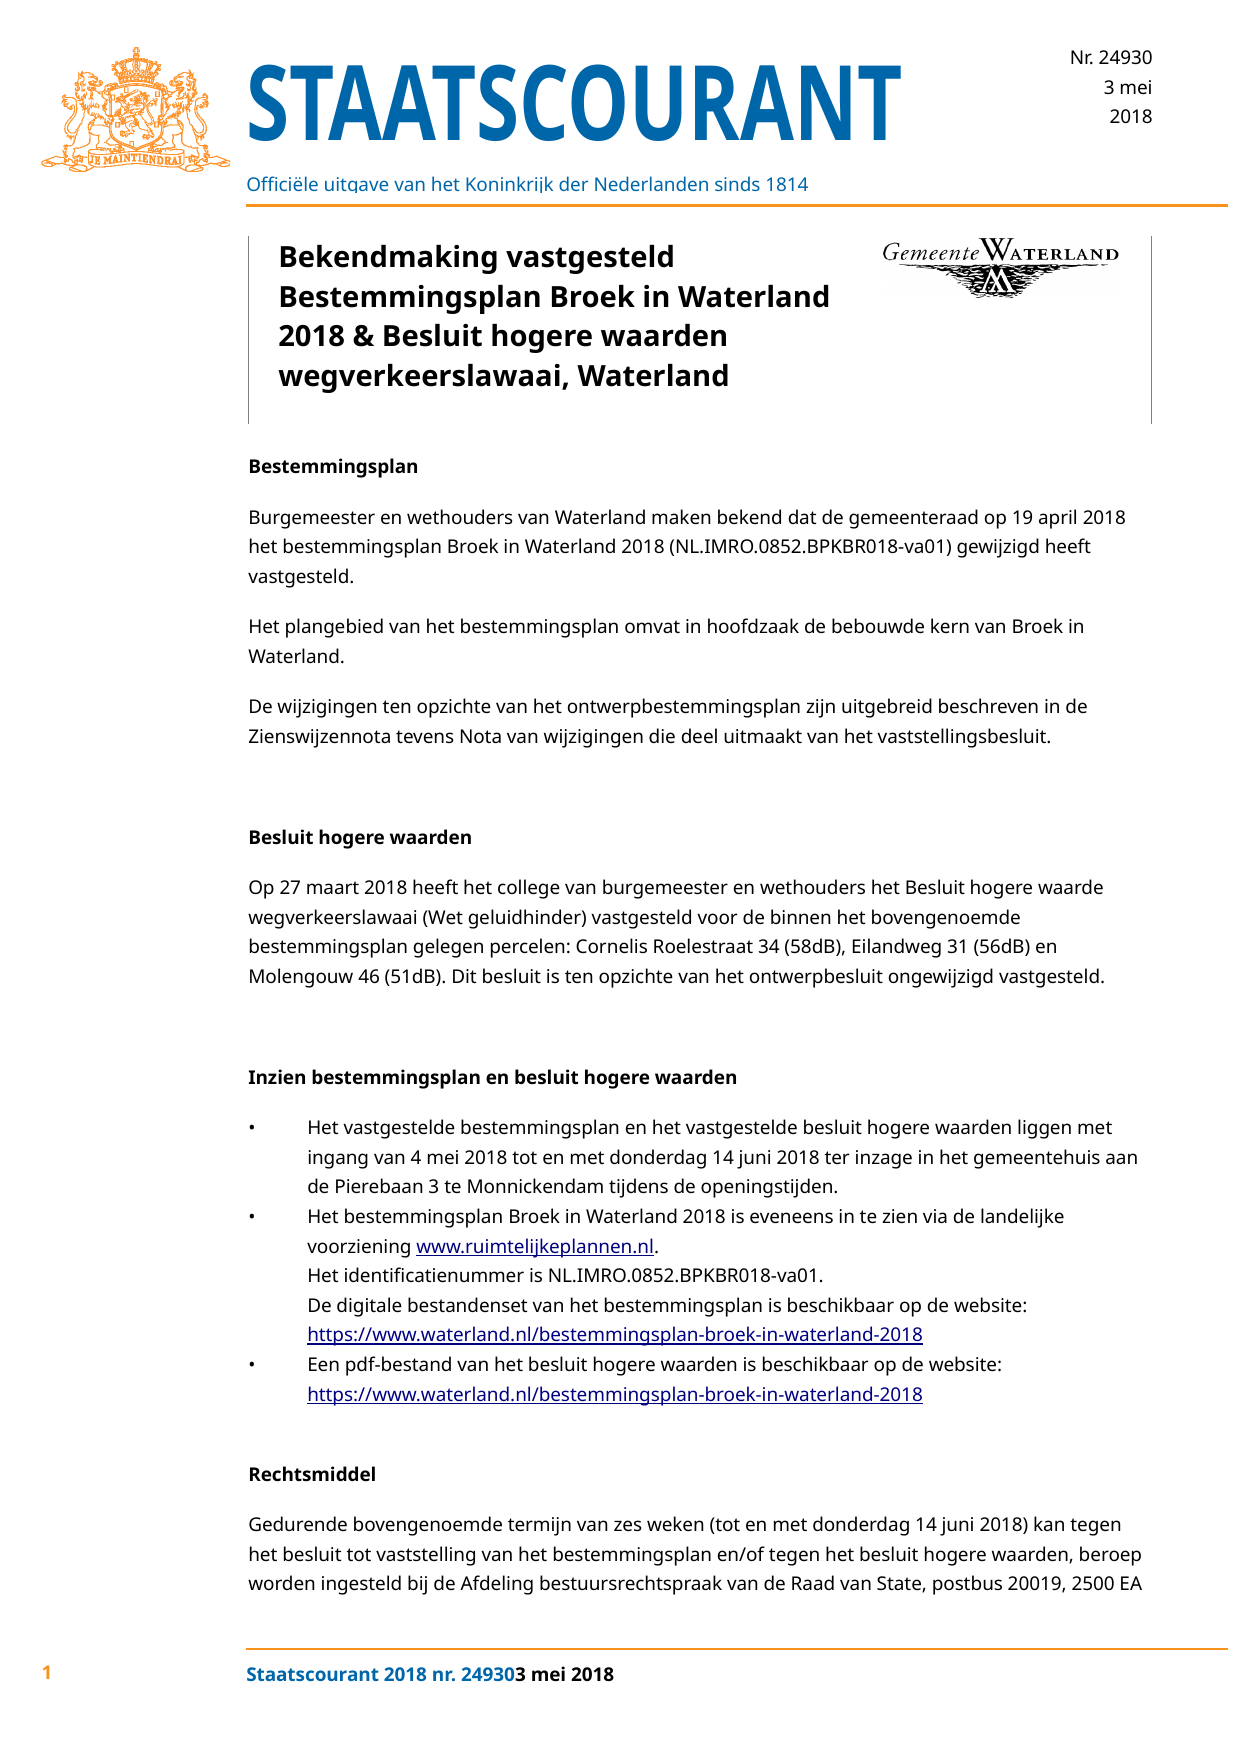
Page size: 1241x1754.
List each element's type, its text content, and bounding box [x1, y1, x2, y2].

table_header [850, 236, 1151, 424]
text Besluit hogere waarden [248, 824, 1152, 850]
text Inzien bestemmingsplan en besluit hogere waarden [248, 1064, 1152, 1090]
list Een pdf-bestand van het besluit hogere waarden is beschikbaar op de website: https://www.waterland.nl/bestemmingsplan-broek-in-waterland-2018 [248, 1351, 1152, 1406]
text Op 27 maart 2018 heeft het college van burgemeester en wethouders het Besluit hogere waarde wegverkeerslawaai (Wet geluidhinder) vastgesteld voor de binnen het bovengenoemde bestemmingsplan gelegen percelen: Cornelis Roelestraat 34 (58dB), Eilandweg 31 (56dB) en Molengouw 46 (51dB). Dit besluit is ten opzichte van het ontwerpbesluit ongewijzigd vastgesteld. [248, 874, 1152, 989]
list Het identificatienummer is NL.IMRO.0852.BPKBR018-va01. [248, 1262, 1152, 1288]
list Het vastgestelde bestemmingsplan en het vastgestelde besluit hogere waarden liggen met ingang van 4 mei 2018 tot en met donderdag 14 juni 2018 ter inzage in het gemeentehuis aan de Pierebaan 3 te Monnickendam tijdens de openingstijden. [248, 1114, 1152, 1199]
list Het bestemmingsplan Broek in Waterland 2018 is eveneens in te zien via de landelijke voorziening www.ruimtelijkeplannen.nl. [248, 1203, 1152, 1258]
text Gedurende bovengenoemde termijn van zes weken (tot en met donderdag 14 juni 2018) kan tegen het besluit tot vaststelling van het bestemmingsplan en/of tegen het besluit hogere waarden, beroep worden ingesteld bij de Afdeling bestuursrechtspraak van de Raad van State, postbus 20019, 2500 EA [248, 1511, 1152, 1596]
table_header Bekendmaking vastgesteld Bestemmingsplan Broek in Waterland 2018 & Besluit hogere waarden wegverkeerslawaai, Waterland [249, 236, 850, 424]
text Burgemeester en wethouders van Waterland maken bekend dat de gemeenteraad op 19 april 2018 het bestemmingsplan Broek in Waterland 2018 (NL.IMRO.0852.BPKBR018-va01) gewijzigd heeft vastgesteld. [248, 504, 1152, 589]
picture [41, 47, 231, 172]
text Rechtsmiddel [248, 1461, 1152, 1486]
picture [882, 236, 1119, 299]
text Bestemmingsplan [248, 454, 1152, 479]
list De digitale bestandenset van het bestemmingsplan is beschikbaar op de website: https://www.waterland.nl/bestemmingsplan-broek-in-waterland-2018 [248, 1292, 1152, 1347]
text Het plangebied van het bestemmingsplan omvat in hoofdzaak de bebouwde kern van Broek in Waterland. [248, 614, 1152, 669]
text De wijzigingen ten opzichte van het ontwerpbestemmingsplan zijn uitgebreid beschreven in de Zienswijzennota tevens Nota van wijzigingen die deel uitmaakt van het vaststellingsbesluit. [248, 694, 1152, 749]
